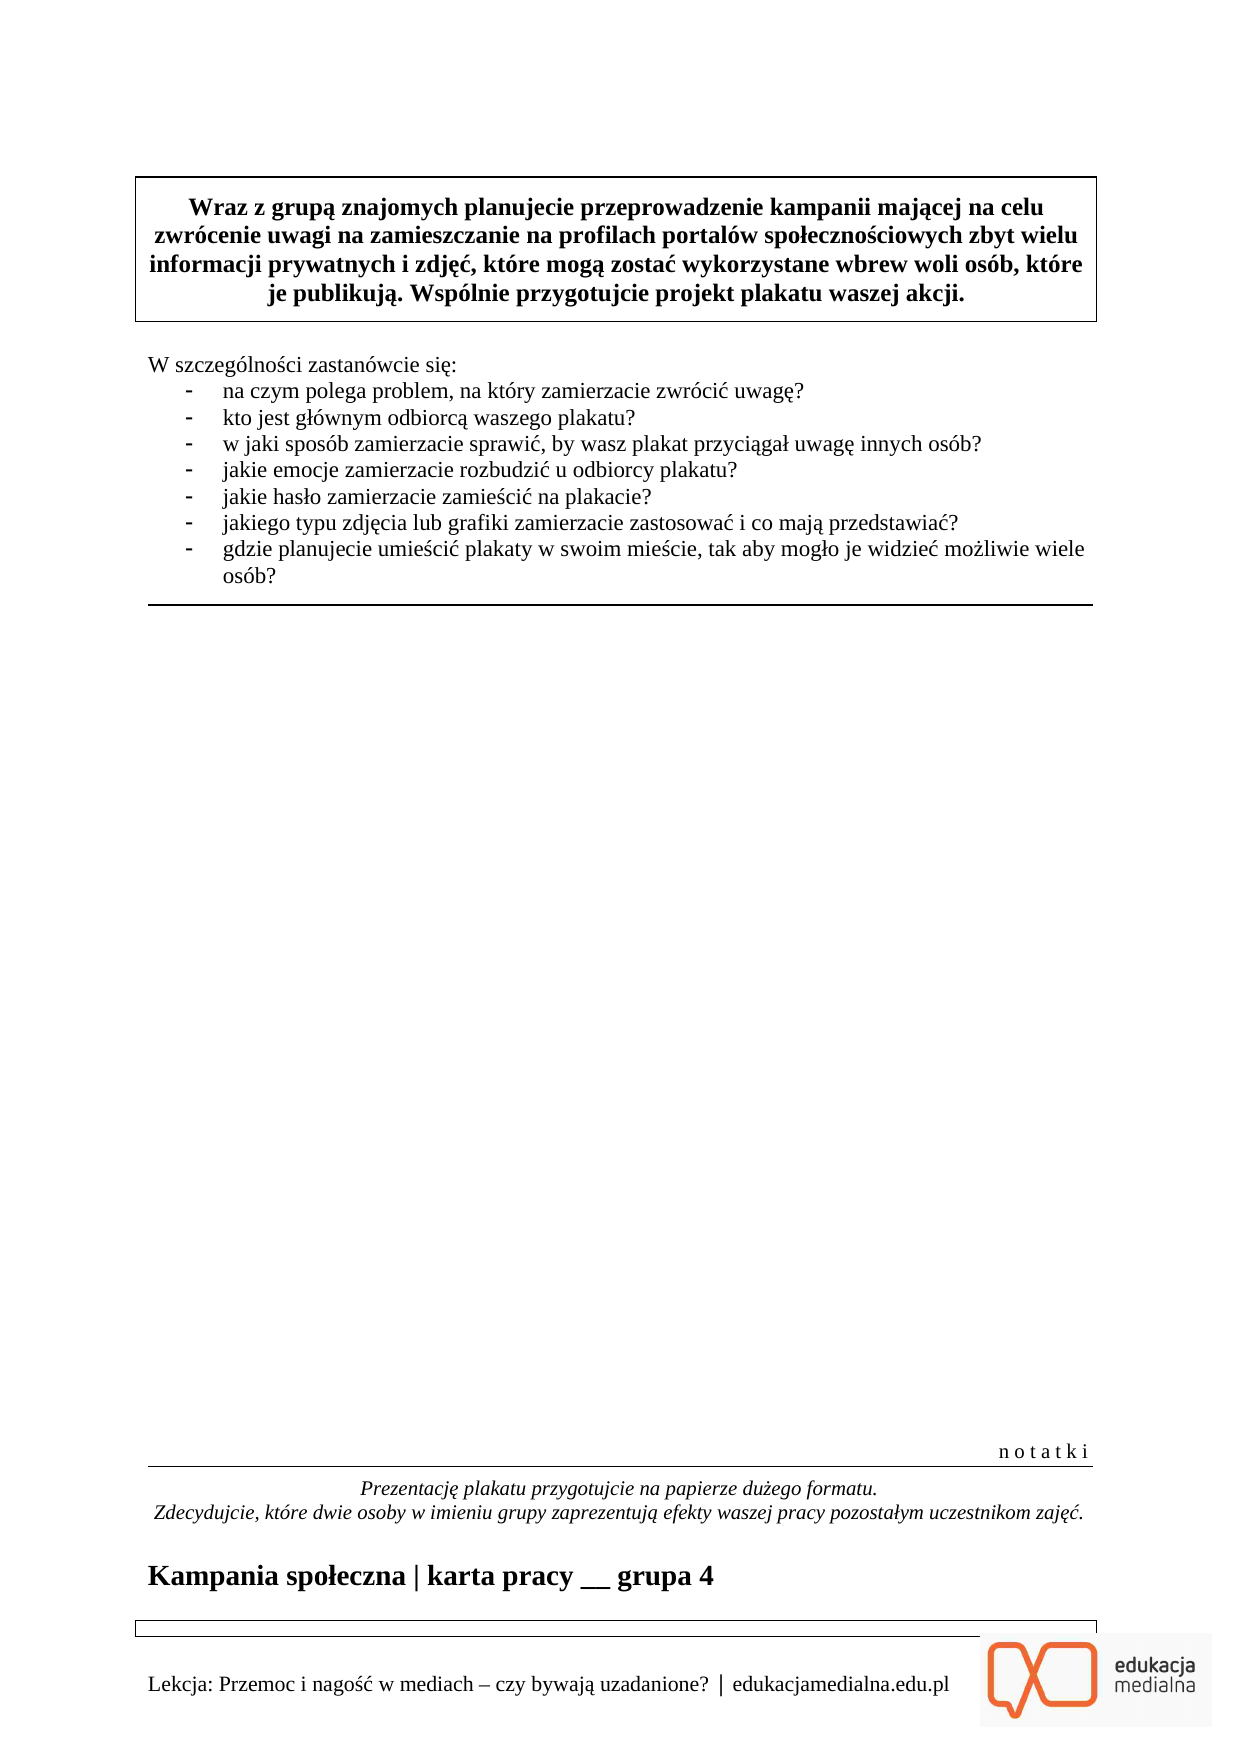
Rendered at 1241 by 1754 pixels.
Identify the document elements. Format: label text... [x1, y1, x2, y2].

text W szczególności zastanówcie się: [148, 351, 1093, 377]
list na czym polega problem, na który zamierzacie zwrócić uwagę? [185, 377, 1093, 404]
text n o t a t k i [148, 1439, 1093, 1466]
list kto jest głównym odbiorcą waszego plakatu? [185, 404, 1093, 430]
picture [979, 1633, 1212, 1727]
table_header [136, 1621, 1096, 1636]
text Zdecydujcie, które dwie osoby w imieniu grupy zaprezentują efekty waszej pracy pozostałym uczestnikom zajęć. [148, 1500, 1093, 1524]
list jakie hasło zamierzacie zamieścić na plakacie? [185, 483, 1093, 509]
text Kampania społeczna | karta pracy __ grupa 4 [148, 1558, 1093, 1591]
list gdzie planujecie umieścić plakaty w swoim mieście, tak aby mogło je widzieć możliwie wiele osób? [185, 535, 1093, 588]
list w jaki sposób zamierzacie sprawić, by wasz plakat przyciągał uwagę innych osób? [185, 430, 1093, 456]
table_header Wraz z grupą znajomych planujecie przeprowadzenie kampanii mającej na celu zwrócenie uwagi na zamieszczanie na profilach portalów społecznościowych zbyt wielu informacji prywatnych i zdjęć, które mogą zostać wykorzystane wbrew woli osób, które je publikują. Wspólnie przygotujcie projekt plakatu waszej akcji. [136, 178, 1096, 321]
list jakie emocje zamierzacie rozbudzić u odbiorcy plakatu? [185, 456, 1093, 483]
text Prezentację plakatu przygotujcie na papierze dużego formatu. [148, 1476, 1093, 1500]
list jakiego typu zdjęcia lub grafiki zamierzacie zastosować i co mają przedstawiać? [185, 509, 1093, 535]
